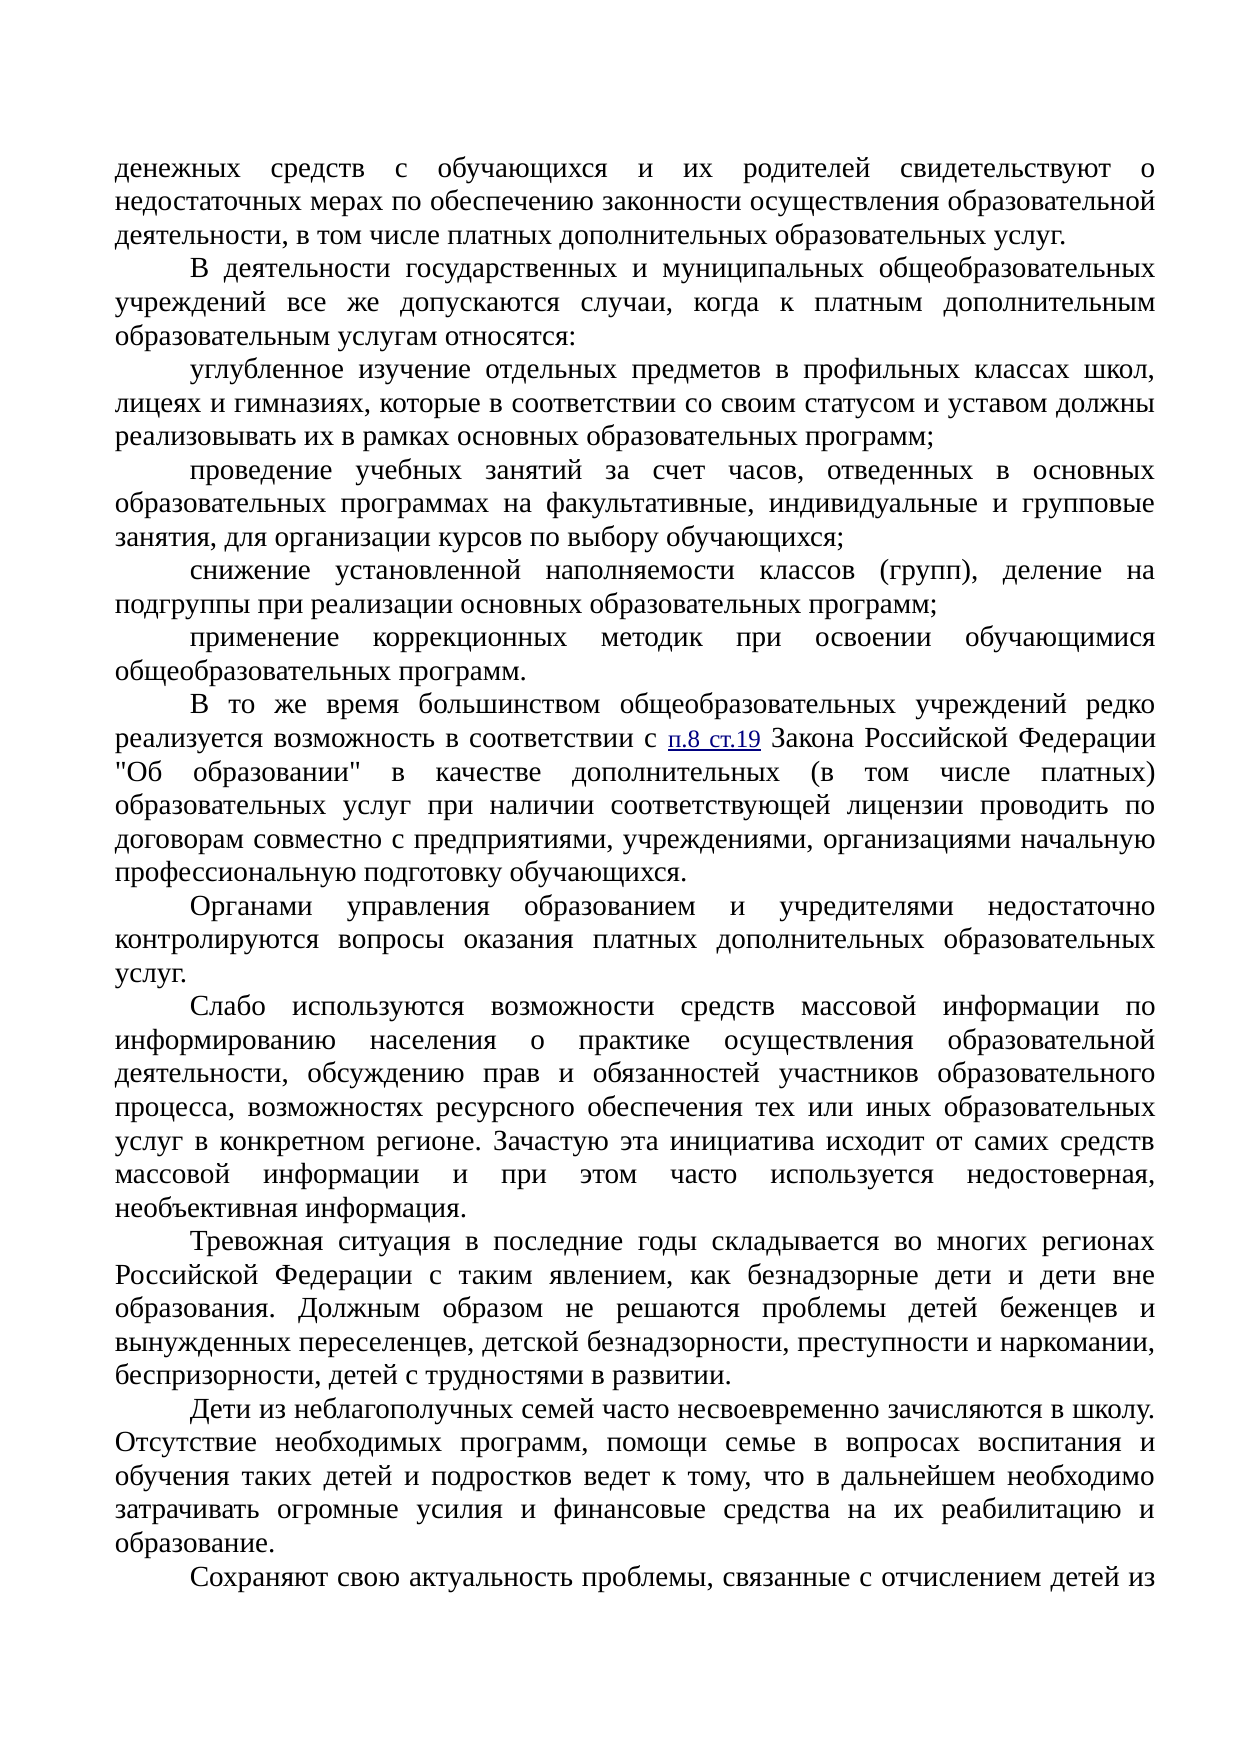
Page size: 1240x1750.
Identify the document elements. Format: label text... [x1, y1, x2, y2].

text снижение установленной наполняемости классов (групп), деление на подгруппы при реализации основных образовательных программ; [114, 552, 1156, 619]
text денежных средств с обучающихся и их родителей свидетельствуют о недостаточных мерах по обеспечению законности осуществления образовательной деятельности, в том числе платных дополнительных образовательных услуг. [114, 150, 1156, 251]
text проведение учебных занятий за счет часов, отведенных в основных образовательных программах на факультативные, индивидуальные и групповые занятия, для организации курсов по выбору обучающихся; [114, 452, 1156, 552]
text Дети из неблагополучных семей часто несвоевременно зачисляются в школу. Отсутствие необходимых программ, помощи семье в вопросах воспитания и обучения таких детей и подростков ведет к тому, что в дальнейшем необходимо затрачивать огромные усилия и финансовые средства на их реабилитацию и образование. [114, 1391, 1156, 1559]
text В деятельности государственных и муниципальных общеобразовательных учреждений все же допускаются случаи, когда к платным дополнительным образовательным услугам относятся: [114, 251, 1156, 351]
text Органами управления образованием и учредителями недостаточно контролируются вопросы оказания платных дополнительных образовательных услуг. [114, 888, 1156, 988]
text В то же время большинством общеобразовательных учреждений редко реализуется возможность в соответствии с п.8 ст.19 Закона Российской Федерации "Об образовании" в качестве дополнительных (в том числе платных) образовательных услуг при наличии соответствующей лицензии проводить по договорам совместно с предприятиями, учреждениями, организациями начальную профессиональную подготовку обучающихся. [114, 687, 1156, 888]
text углубленное изучение отдельных предметов в профильных классах школ, лицеях и гимназиях, которые в соответствии со своим статусом и уставом должны реализовывать их в рамках основных образовательных программ; [114, 351, 1156, 452]
text Тревожная ситуация в последние годы складывается во многих регионах Российской Федерации с таким явлением, как безнадзорные дети и дети вне образования. Должным образом не решаются проблемы детей беженцев и вынужденных переселенцев, детской безнадзорности, преступности и наркомании, беспризорности, детей с трудностями в развитии. [114, 1223, 1156, 1391]
text Слабо используются возможности средств массовой информации по информированию населения о практике осуществления образовательной деятельности, обсуждению прав и обязанностей участников образовательного процесса, возможностях ресурсного обеспечения тех или иных образовательных услуг в конкретном регионе. Зачастую эта инициатива исходит от самих средств массовой информации и при этом часто используется недостоверная, необъективная информация. [114, 988, 1156, 1223]
text Сохраняют свою актуальность проблемы, связанные с отчислением детей из [114, 1559, 1156, 1592]
text применение коррекционных методик при освоении обучающимися общеобразовательных программ. [114, 619, 1156, 687]
